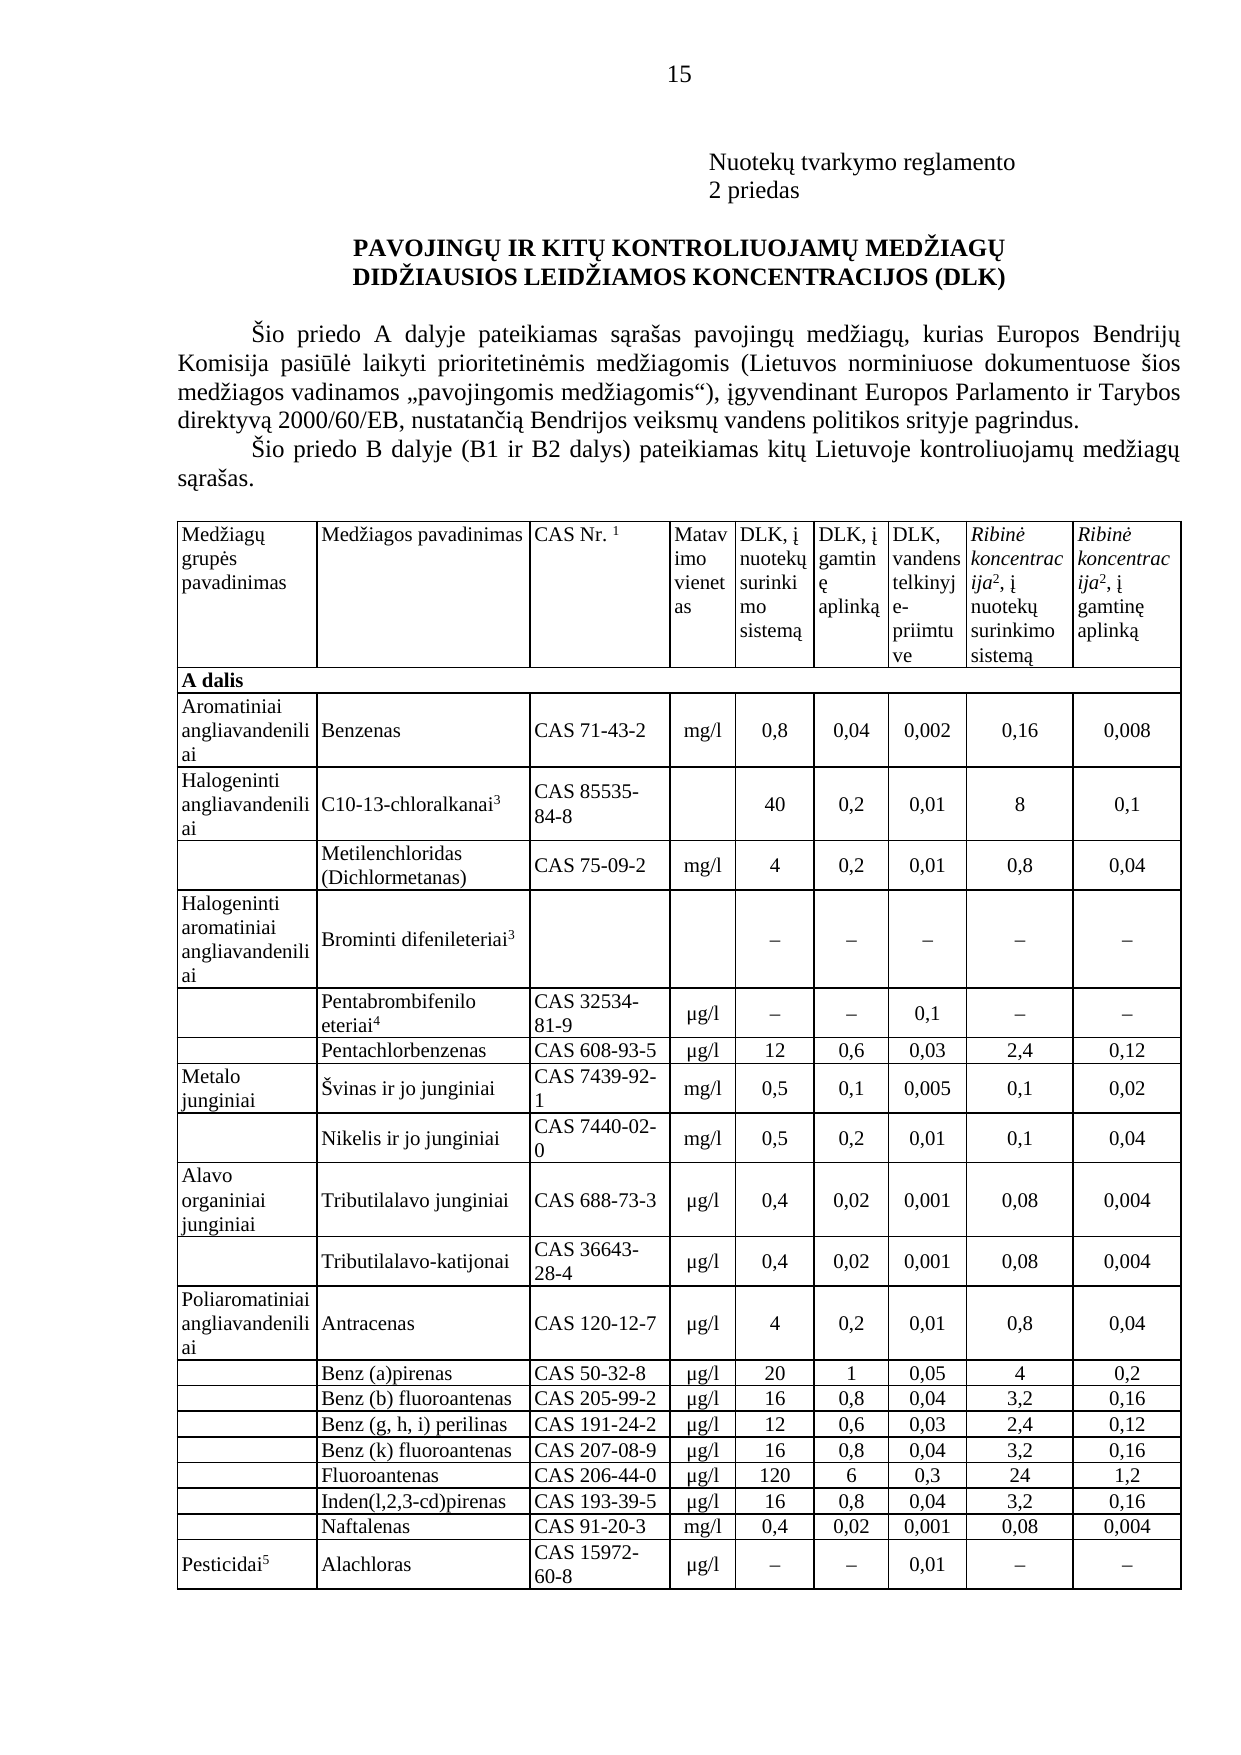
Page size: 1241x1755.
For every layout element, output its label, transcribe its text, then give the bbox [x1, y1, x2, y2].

table_cell 0,001 [889, 1237, 966, 1285]
table_cell [178, 841, 316, 889]
table_cell – [889, 891, 966, 987]
table_cell – [967, 989, 1072, 1037]
table_cell 0,1 [967, 1064, 1072, 1112]
table_cell – [815, 989, 888, 1037]
table_cell 3,2 [967, 1386, 971, 1410]
table_cell 0,1 [815, 1064, 888, 1112]
table_cell Pesticidai5 [178, 1540, 316, 1588]
table_cell C10-13-chloralkanai3 [318, 768, 529, 840]
table_cell – [815, 1540, 888, 1588]
table_cell 24 [967, 1463, 971, 1487]
table_cell [178, 989, 316, 1037]
table_cell 0,005 [889, 1064, 966, 1112]
table_cell 40 [736, 768, 813, 840]
table_cell [671, 768, 735, 840]
table_cell – [815, 891, 888, 987]
table_cell CAS 120-12-7 [531, 1287, 669, 1359]
table_cell [178, 1237, 316, 1285]
table_cell 0,004 [1074, 1163, 1180, 1236]
table_cell 0,001 [889, 1163, 966, 1236]
table_cell 0,002 [889, 694, 966, 766]
table_cell [178, 1114, 316, 1162]
table_cell 0,03 [962, 1412, 966, 1436]
table_cell 0,04 [962, 1386, 966, 1410]
table_header Medžiagos pavadinimas [318, 522, 529, 667]
table_cell CAS 85535-84-8 [531, 768, 669, 840]
table_cell μg/l [671, 1287, 735, 1359]
table_cell 3,2 [967, 1438, 971, 1462]
table_cell 0,8 [884, 1386, 888, 1410]
table_cell 0,8 [736, 694, 813, 766]
table_cell Brominti difenileteriai3 [318, 891, 529, 987]
table_cell 1 [884, 1361, 888, 1385]
table_cell 0,08 [967, 1237, 1072, 1285]
table_cell – [967, 891, 1072, 987]
table_header Ribinė koncentracija2, į gamtinę aplinką [1074, 522, 1180, 667]
table_cell 0,01 [889, 841, 966, 889]
table_cell mg/l [731, 1515, 735, 1538]
table_cell 6 [884, 1463, 888, 1487]
table_cell 0,04 [1074, 1287, 1180, 1359]
text PAVOJINGŲ IR KITŲ KONTROLIUOJAMŲ MEDŽIAGŲ DIDŽIAUSIOS LEIDŽIAMOS KONCENTRACIJOS (DLK) [177, 233, 1181, 291]
text Šio priedo A dalyje pateikiamas sąrašas pavojingų medžiagų, kurias Europos Bendrijų Komisija pasiūlė laikyti prioritetinėmis medžiagomis (Lietuvos norminiuose dokumentuose šios medžiagos vadinamos „pavojingomis medžiagomis“), įgyvendinant Europos Parlamento ir Tarybos direktyvą 2000/60/EB, nustatančią Bendrijos veiksmų vandens politikos srityje pagrindus. [177, 319, 1181, 434]
table_cell Antracenas [318, 1287, 529, 1359]
table_cell μg/l [731, 1412, 735, 1436]
table_header DLK, į gamtinę aplinką [815, 522, 888, 667]
table_cell Tributilalavo junginiai [318, 1163, 529, 1236]
table_cell 0,05 [962, 1361, 966, 1385]
table_cell 2,4 [967, 1412, 971, 1436]
table_cell mg/l [671, 694, 735, 766]
table_cell 0,08 [967, 1163, 1072, 1236]
text Nuotekų tvarkymo reglamento [177, 147, 1181, 176]
table_cell 0,04 [962, 1438, 966, 1462]
table_cell mg/l [671, 1114, 735, 1162]
table_cell – [736, 989, 813, 1037]
table_cell μg/l [671, 1163, 735, 1236]
text 2 priedas [177, 176, 1181, 204]
table_cell μg/l [731, 1361, 735, 1385]
table_cell 0,1 [967, 1114, 1072, 1162]
table_cell μg/l [731, 1438, 735, 1462]
table_cell 0,02 [815, 1237, 888, 1285]
table_cell – [736, 1540, 813, 1588]
table_cell mg/l [671, 1064, 735, 1112]
table_cell 0,01 [889, 1287, 966, 1359]
table_cell 4 [736, 1287, 813, 1359]
table_cell 0,01 [889, 1114, 966, 1162]
table_cell 0,2 [815, 1287, 888, 1359]
table_cell 0,8 [967, 841, 1072, 889]
table_cell 0,1 [1074, 768, 1180, 840]
table_cell 0,04 [962, 1489, 966, 1513]
table_cell 0,16 [967, 694, 1072, 766]
table_cell μg/l [731, 1038, 735, 1062]
table_cell 0,1 [889, 989, 966, 1037]
table_cell 0,4 [736, 1237, 813, 1285]
table_cell Tributilalavo-katijonai [318, 1237, 529, 1285]
table_cell 4 [736, 841, 813, 889]
table_cell 0,4 [736, 1163, 813, 1236]
table_cell Alachloras [318, 1540, 529, 1588]
table_header DLK, į nuotekų surinkimo sistemą [736, 522, 813, 667]
table_cell – [1074, 1540, 1180, 1588]
table_cell 0,02 [1074, 1064, 1180, 1112]
table_cell 3,2 [967, 1489, 971, 1513]
table_cell 0,01 [889, 1540, 966, 1588]
table_cell mg/l [671, 841, 735, 889]
table_cell 0,5 [736, 1114, 813, 1162]
table_cell 0,6 [884, 1412, 888, 1436]
table_cell 0,004 [1074, 1237, 1180, 1285]
table_header Medžiagų grupės pavadinimas [178, 522, 316, 667]
table_cell Nikelis ir jo junginiai [318, 1114, 529, 1162]
table_cell 0,5 [736, 1064, 813, 1112]
table_cell 0,8 [884, 1438, 888, 1462]
table_cell 8 [967, 768, 1072, 840]
table_cell CAS 688-73-3 [531, 1163, 669, 1236]
table_cell – [1074, 989, 1180, 1037]
table_cell μg/l [671, 1540, 735, 1588]
table_cell μg/l [731, 1386, 735, 1410]
table_cell 0,04 [1074, 841, 1180, 889]
table_cell CAS 75-09-2 [531, 841, 669, 889]
table_cell μg/l [671, 989, 735, 1037]
table_cell – [967, 1540, 1072, 1588]
table_cell 0,03 [962, 1038, 966, 1062]
table_cell μg/l [671, 1237, 735, 1285]
table_cell 0,8 [884, 1489, 888, 1513]
table_cell Švinas ir jo junginiai [318, 1064, 529, 1112]
table_cell 0,04 [815, 694, 888, 766]
table_cell 0,02 [815, 1163, 888, 1236]
table_cell [671, 891, 735, 987]
table_cell [531, 891, 669, 987]
table_header Matavimo vienetas [671, 522, 735, 667]
table_header CAS Nr. 1 [531, 522, 669, 667]
table_cell 0,04 [1074, 1114, 1180, 1162]
table_cell 0,008 [1074, 694, 1180, 766]
table_cell 0,3 [962, 1463, 966, 1487]
table_cell 0,2 [815, 768, 888, 840]
table_cell – [736, 891, 813, 987]
table_cell 0,2 [815, 841, 888, 889]
table_cell μg/l [731, 1489, 735, 1513]
table_cell 4 [967, 1361, 971, 1385]
table_cell 2,4 [967, 1038, 971, 1062]
table_cell Benzenas [318, 694, 529, 766]
table_cell 0,01 [889, 768, 966, 840]
table_cell μg/l [731, 1463, 735, 1487]
table_cell 0,6 [884, 1038, 888, 1062]
table_cell 0,08 [967, 1515, 971, 1538]
table_cell 0,8 [967, 1287, 1072, 1359]
table_cell – [1074, 891, 1180, 987]
table_cell 0,2 [815, 1114, 888, 1162]
table_cell 0,02 [884, 1515, 888, 1538]
table_cell CAS 71-43-2 [531, 694, 669, 766]
text Šio priedo B dalyje (B1 ir B2 dalys) pateikiamas kitų Lietuvoje kontroliuojamų medžiagų sąrašas. [177, 434, 1181, 492]
